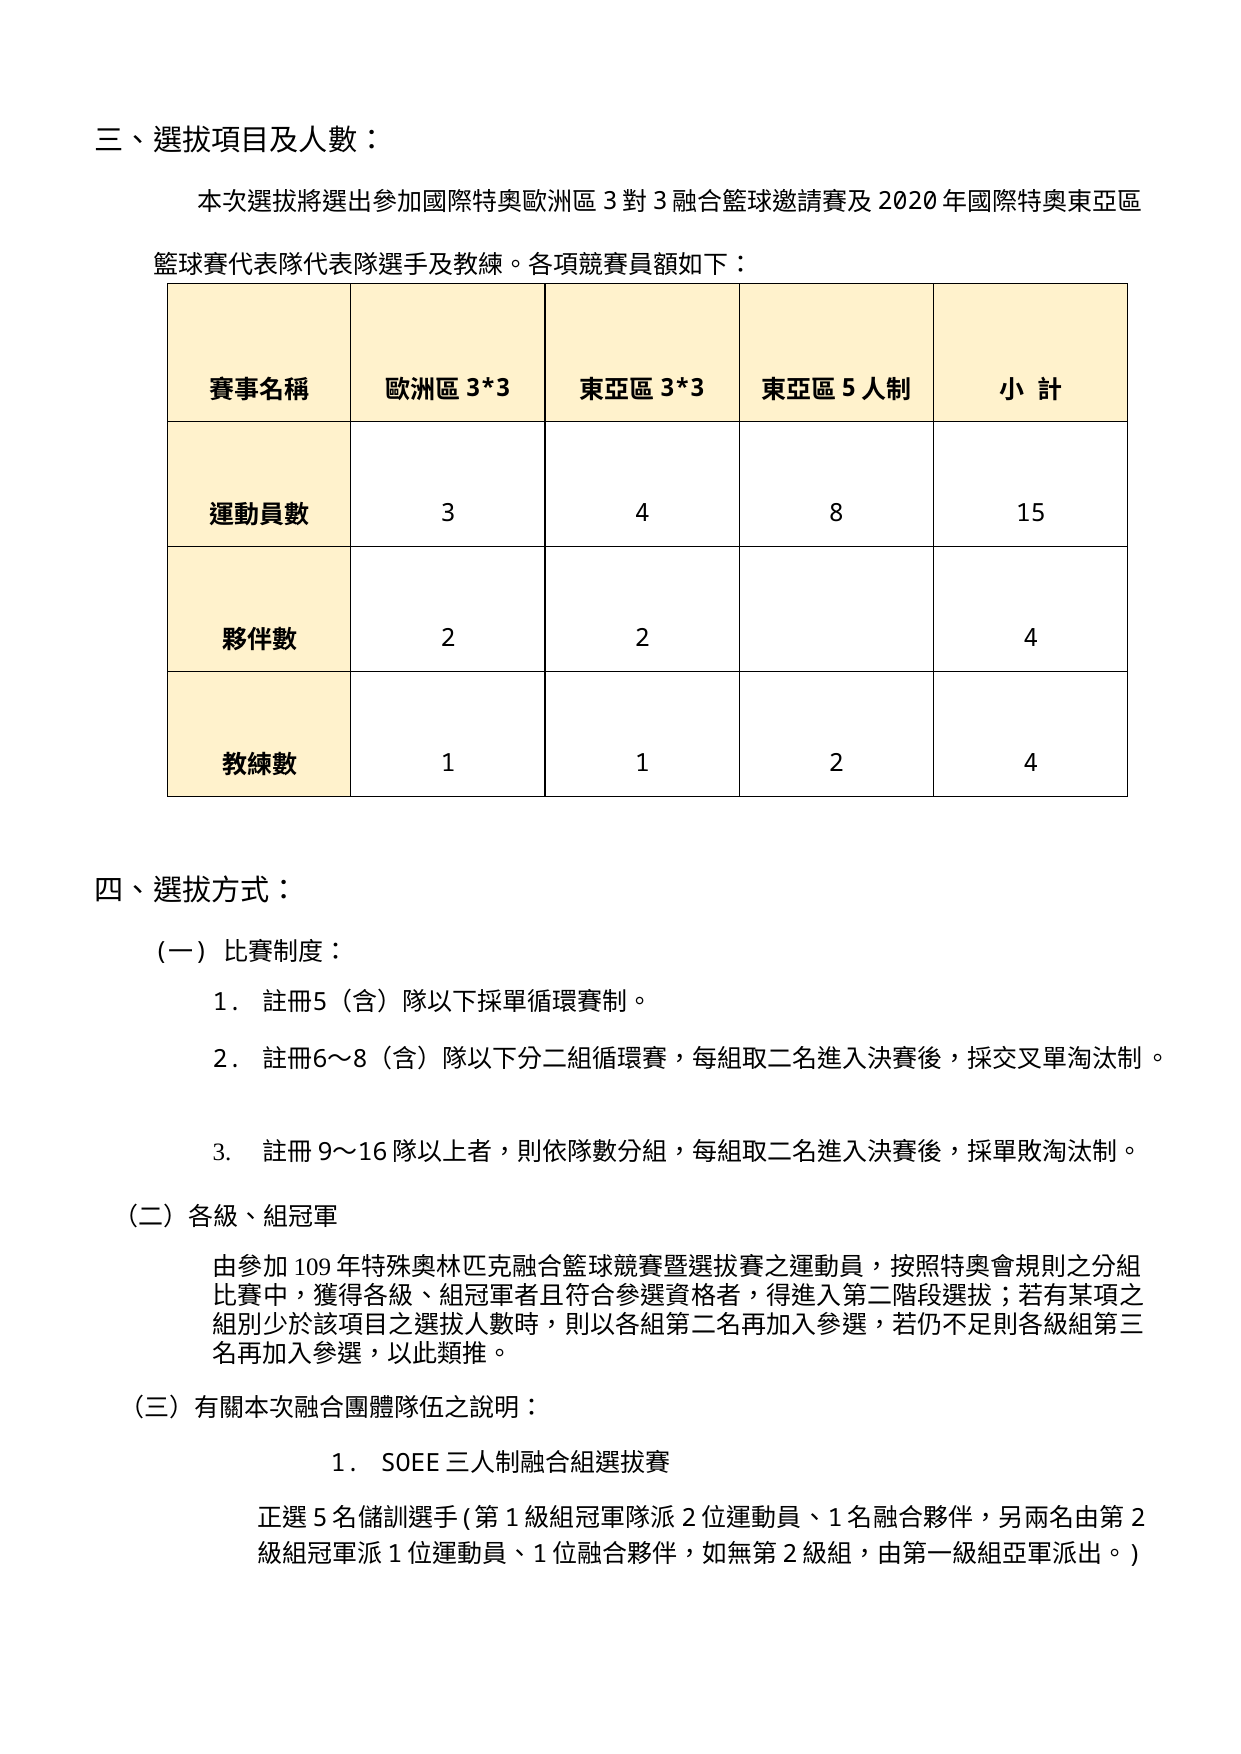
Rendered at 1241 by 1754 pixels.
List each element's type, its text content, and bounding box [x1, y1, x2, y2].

table_cell 運動員數 [168, 422, 350, 546]
text 三、選拔項目及人數： [94, 96, 1146, 158]
table_cell 4 [934, 672, 1127, 796]
list 註冊6～8（含）隊以下分二組循環賽，每組取二名進入決賽後，採交叉單淘汰制。 [212, 1038, 1146, 1111]
table_cell 2 [740, 672, 933, 796]
table_cell 15 [934, 422, 1127, 546]
list 註冊5（含）隊以下採單循環賽制。 [212, 981, 1146, 1017]
text 由參加109年特殊奧林匹克融合籃球競賽暨選拔賽之運動員，按照特奧會規則之分組比賽中，獲得各級、組冠軍者且符合參選資格者，得進入第二階段選拔；若有某項之組別少於該項目之選拔人數時，則以各組第二名再加入參選，若仍不足則各級組第三名再加入參選，以此類推。 [212, 1252, 1146, 1368]
table_cell 1 [546, 672, 739, 796]
table_cell 2 [546, 547, 739, 671]
list SOEE三人制融合組選拔賽 [330, 1442, 1146, 1478]
table_header 東亞區5人制 [740, 284, 933, 421]
table_cell [740, 547, 933, 671]
table_cell 8 [740, 422, 933, 546]
table_header 東亞區3*3 [546, 284, 739, 421]
table_cell 3 [351, 422, 544, 546]
text （三）有關本次融合團體隊伍之說明： [94, 1387, 1146, 1423]
text (一) 比賽制度： [94, 908, 1146, 971]
table_cell 4 [546, 422, 739, 546]
table_cell 2 [351, 547, 544, 671]
table_header 小 計 [934, 284, 1127, 421]
text 本次選拔將選出參加國際特奧歐洲區3對3融合籃球邀請賽及2020年國際特奧東亞區籃球賽代表隊代表隊選手及教練。各項競賽員額如下： [153, 158, 1146, 283]
table_header 歐洲區3*3 [351, 284, 544, 421]
text 正選5名儲訓選手(第1級組冠軍隊派2位運動員、1名融合夥伴，另兩名由第2級組冠軍派1位運動員、1位融合夥伴，如無第2級組，由第一級組亞軍派出。) [257, 1497, 1146, 1570]
table_header 賽事名稱 [168, 284, 350, 421]
text （二）各級、組冠軍 [94, 1197, 1146, 1233]
text 四、選拔方式： [94, 846, 1146, 908]
table_cell 1 [351, 672, 544, 796]
table_cell 教練數 [168, 672, 350, 796]
list 註冊9～16隊以上者，則依隊數分組，每組取二名進入決賽後，採單敗淘汰制。 [212, 1131, 1146, 1168]
table_cell 4 [934, 547, 1127, 671]
table_cell 夥伴數 [168, 547, 350, 671]
